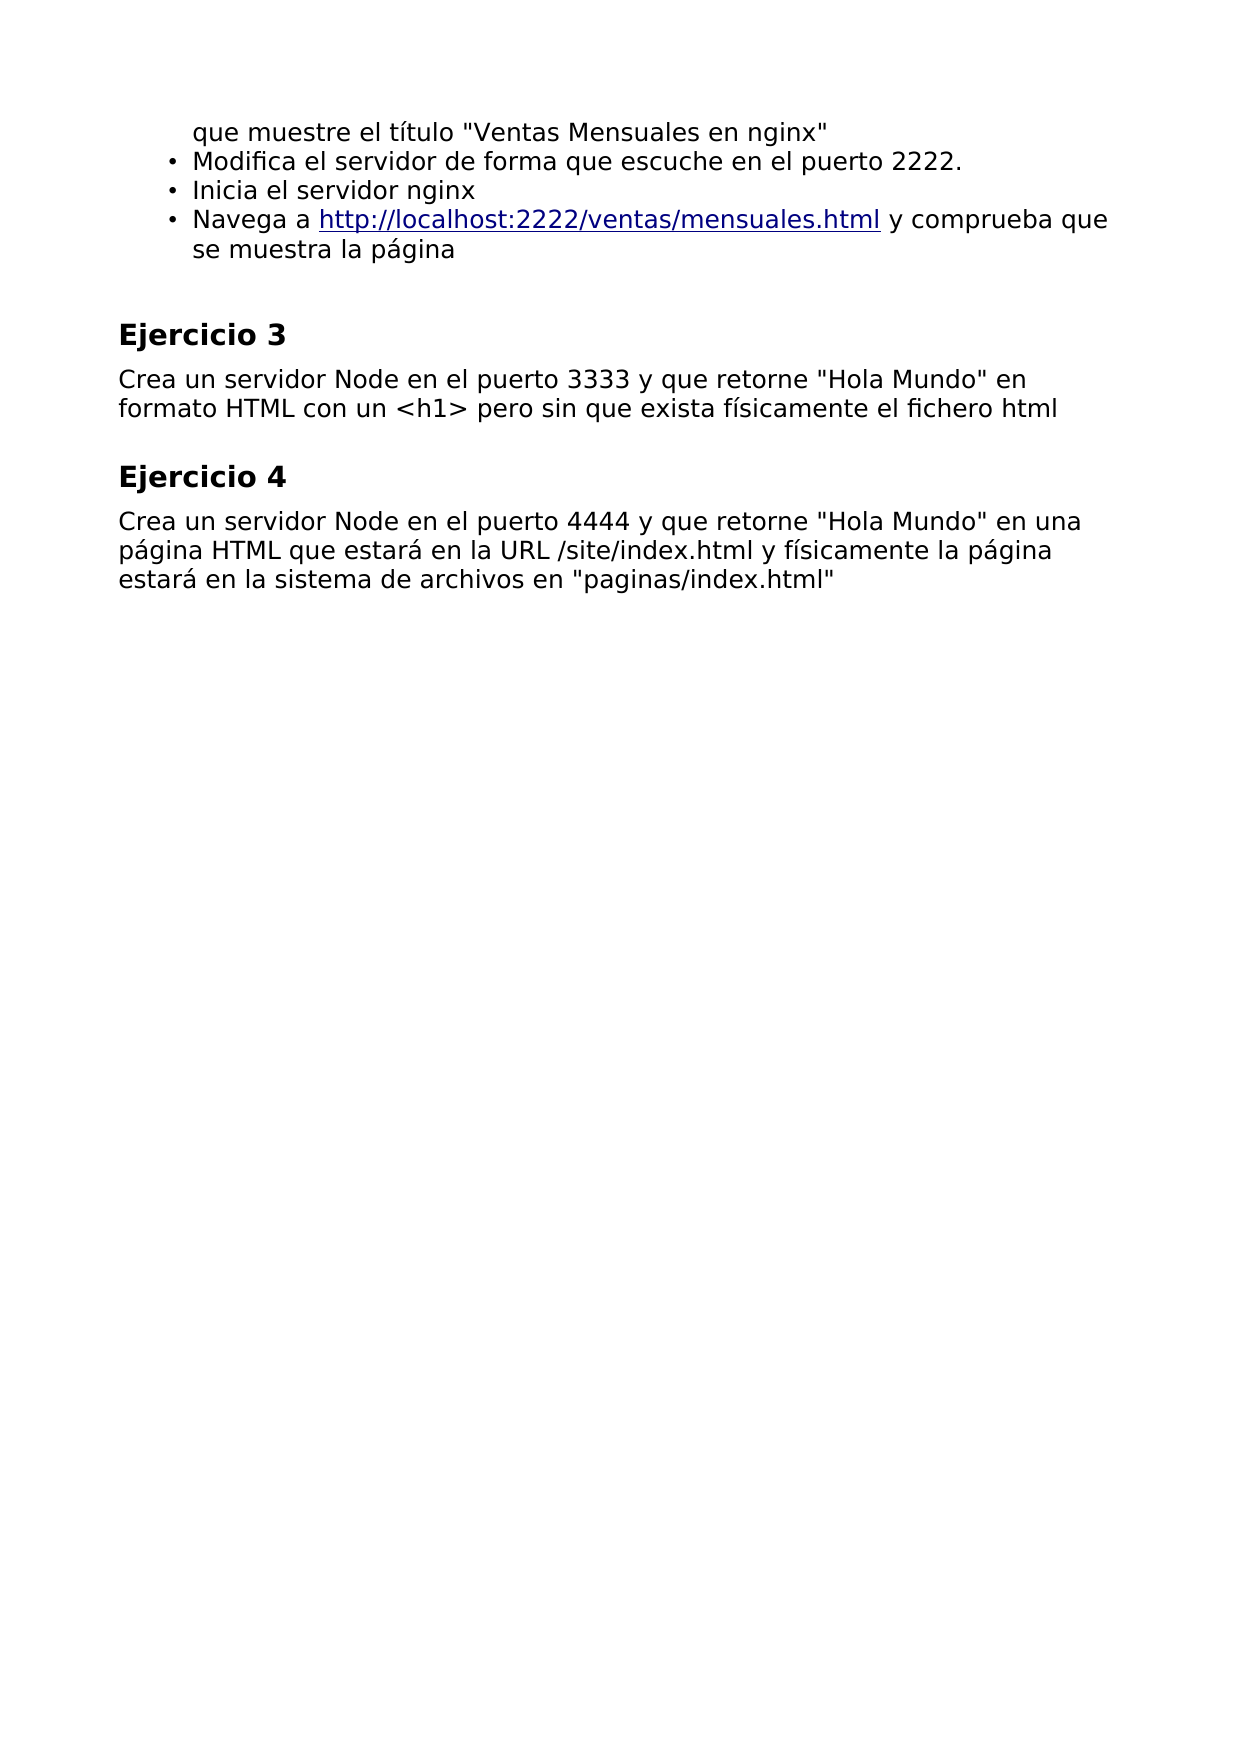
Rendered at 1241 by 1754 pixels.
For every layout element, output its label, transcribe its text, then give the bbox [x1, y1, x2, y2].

list Modifica el servidor de forma que escuche en el puerto 2222. [177, 147, 1122, 176]
list Navega a http://localhost:2222/ventas/mensuales.html y comprueba que se muestra la página [177, 206, 1122, 264]
text Crea un servidor Node en el puerto 3333 y que retorne "Hola Mundo" en formato HTML con un <h1> pero sin que exista físicamente el fichero html [118, 365, 1122, 423]
text Crea un servidor Node en el puerto 4444 y que retorne "Hola Mundo" en una página HTML que estará en la URL /site/index.html y físicamente la página estará en la sistema de archivos en "paginas/index.html" [118, 507, 1122, 595]
subtitle Ejercicio 4 [118, 461, 1122, 495]
subtitle Ejercicio 3 [118, 318, 1122, 352]
list que muestre el título "Ventas Mensuales en nginx" [177, 118, 1122, 147]
list Inicia el servidor nginx [177, 176, 1122, 206]
